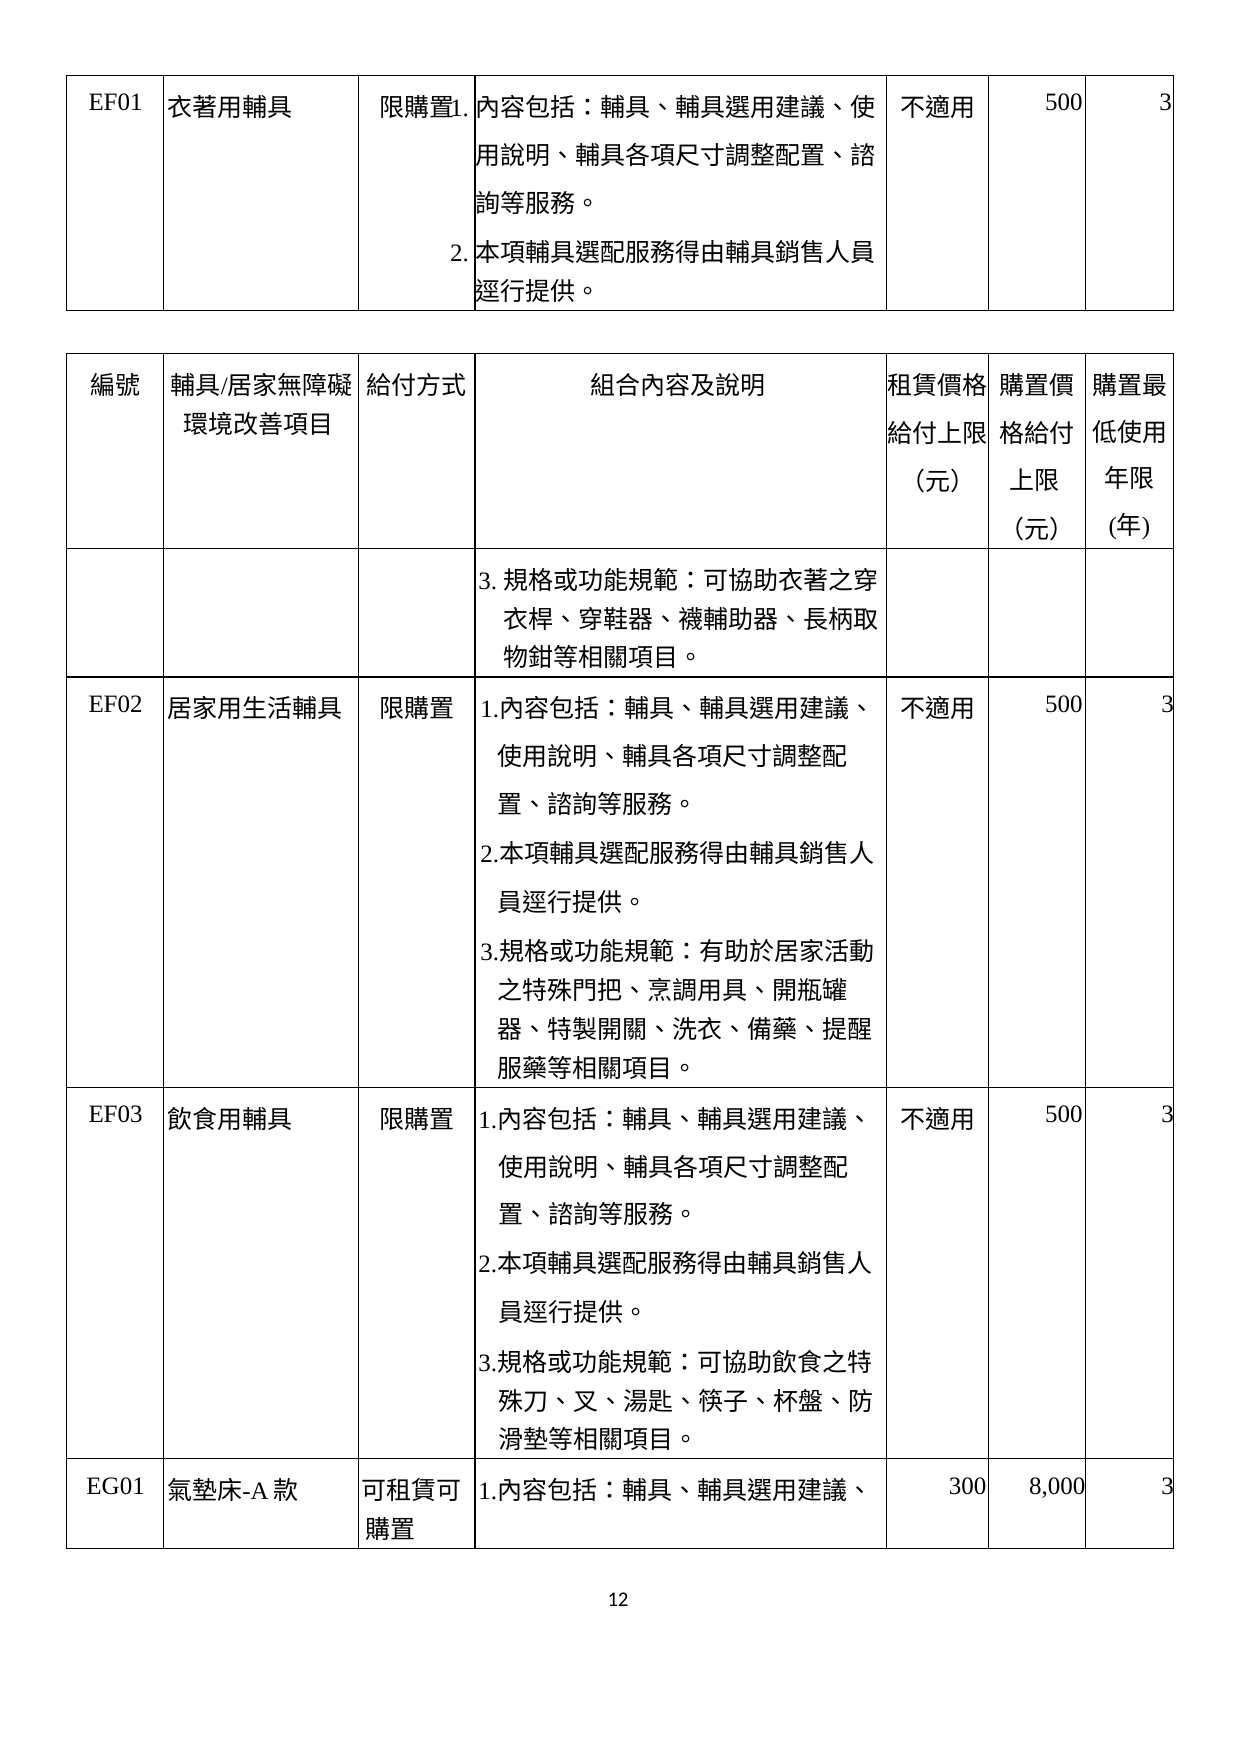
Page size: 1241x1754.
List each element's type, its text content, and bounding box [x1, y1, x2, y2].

table_cell 3 [1086, 1459, 1173, 1548]
table_cell 500 [989, 1088, 1085, 1458]
table_cell 內容包括：輔具、輔具選用建議、使用說明、輔具各項尺寸調整配置、諮詢等服務。 本項輔具選配服務得由輔具銷售人員逕行提供。 [476, 76, 886, 310]
table_cell 3 [1086, 76, 1173, 310]
table_cell 氣墊床-A 款 [164, 1459, 358, 1548]
table_cell [989, 549, 1085, 676]
table_header 購置價格給付上限 （元） [989, 354, 1085, 548]
table_header 組合內容及說明 [476, 354, 886, 548]
table_cell 300 [887, 1459, 988, 1548]
table_cell 飲食用輔具 [164, 1088, 358, 1458]
table_cell 限購置 [359, 76, 474, 310]
table_cell 不適用 [887, 1088, 988, 1458]
table_cell 1.內容包括：輔具、輔具選用建議、使用說明、輔具各項尺寸調整配置、諮詢、定期追蹤使用狀況、清潔消毒、運送、回收整備等服務。 2.本組合應由專業治療師或輔具評估人員出具評估報告，判定為本輔具需要者，始得給付。 3.適配度評估費用不包含在本組合。 4.本組合租賃費用以 1 月為 1 給（支）付單位。若未滿 1 個月按比率計算 [476, 1459, 886, 1548]
table_cell EG01 [67, 1459, 163, 1548]
table_cell 3. 規格或功能規範：可協助衣著之穿衣桿、穿鞋器、襪輔助器、長柄取物鉗等相關項目。 [476, 549, 886, 676]
table_header 輔具/居家無障礙環境改善項目 [164, 354, 358, 548]
table_cell 3 [1086, 1088, 1173, 1458]
table_header 給付方式 [359, 354, 474, 548]
table_cell EF03 [67, 1088, 163, 1458]
table_header 租賃價格給付上限 （元） [887, 354, 988, 548]
table_cell 1.內容包括：輔具、輔具選用建議、使用說明、輔具各項尺寸調整配置、諮詢等服務。 2.本項輔具選配服務得由輔具銷售人員逕行提供。 3.規格或功能規範：可協助飲食之特殊刀、叉、湯匙、筷子、杯盤、防滑墊等相關項目。 [476, 1088, 886, 1458]
table_cell 8,000 [989, 1459, 1085, 1548]
table_cell 500 [989, 678, 1085, 1087]
table_cell 1.內容包括：輔具、輔具選用建議、使用說明、輔具各項尺寸調整配置、諮詢等服務。 2.本項輔具選配服務得由輔具銷售人員逕行提供。 3.規格或功能規範：有助於居家活動之特殊門把、烹調用具、開瓶罐器、特製開關、洗衣、備藥、提醒服藥等相關項目。 [476, 678, 886, 1087]
table_cell [164, 549, 358, 676]
table_cell 3 [1086, 678, 1173, 1087]
table_cell [359, 549, 474, 676]
table_cell [887, 549, 988, 676]
table_cell 限購置 [359, 1088, 474, 1458]
table_header 編號 [67, 354, 163, 548]
table_cell EF01 [67, 76, 163, 310]
table_cell 不適用 [887, 678, 988, 1087]
table_cell 500 [989, 76, 1085, 310]
table_cell 不適用 [887, 76, 988, 310]
table_cell 衣著用輔具 [164, 76, 358, 310]
table_cell 居家用生活輔具 [164, 678, 358, 1087]
table_cell EF02 [67, 678, 163, 1087]
table_cell [1086, 549, 1173, 676]
table_header 購置最低使用年限 (年) [1086, 354, 1173, 548]
table_cell 限購置 [359, 678, 474, 1087]
table_cell 可租賃可購置 [359, 1459, 474, 1548]
table_cell [67, 549, 163, 676]
